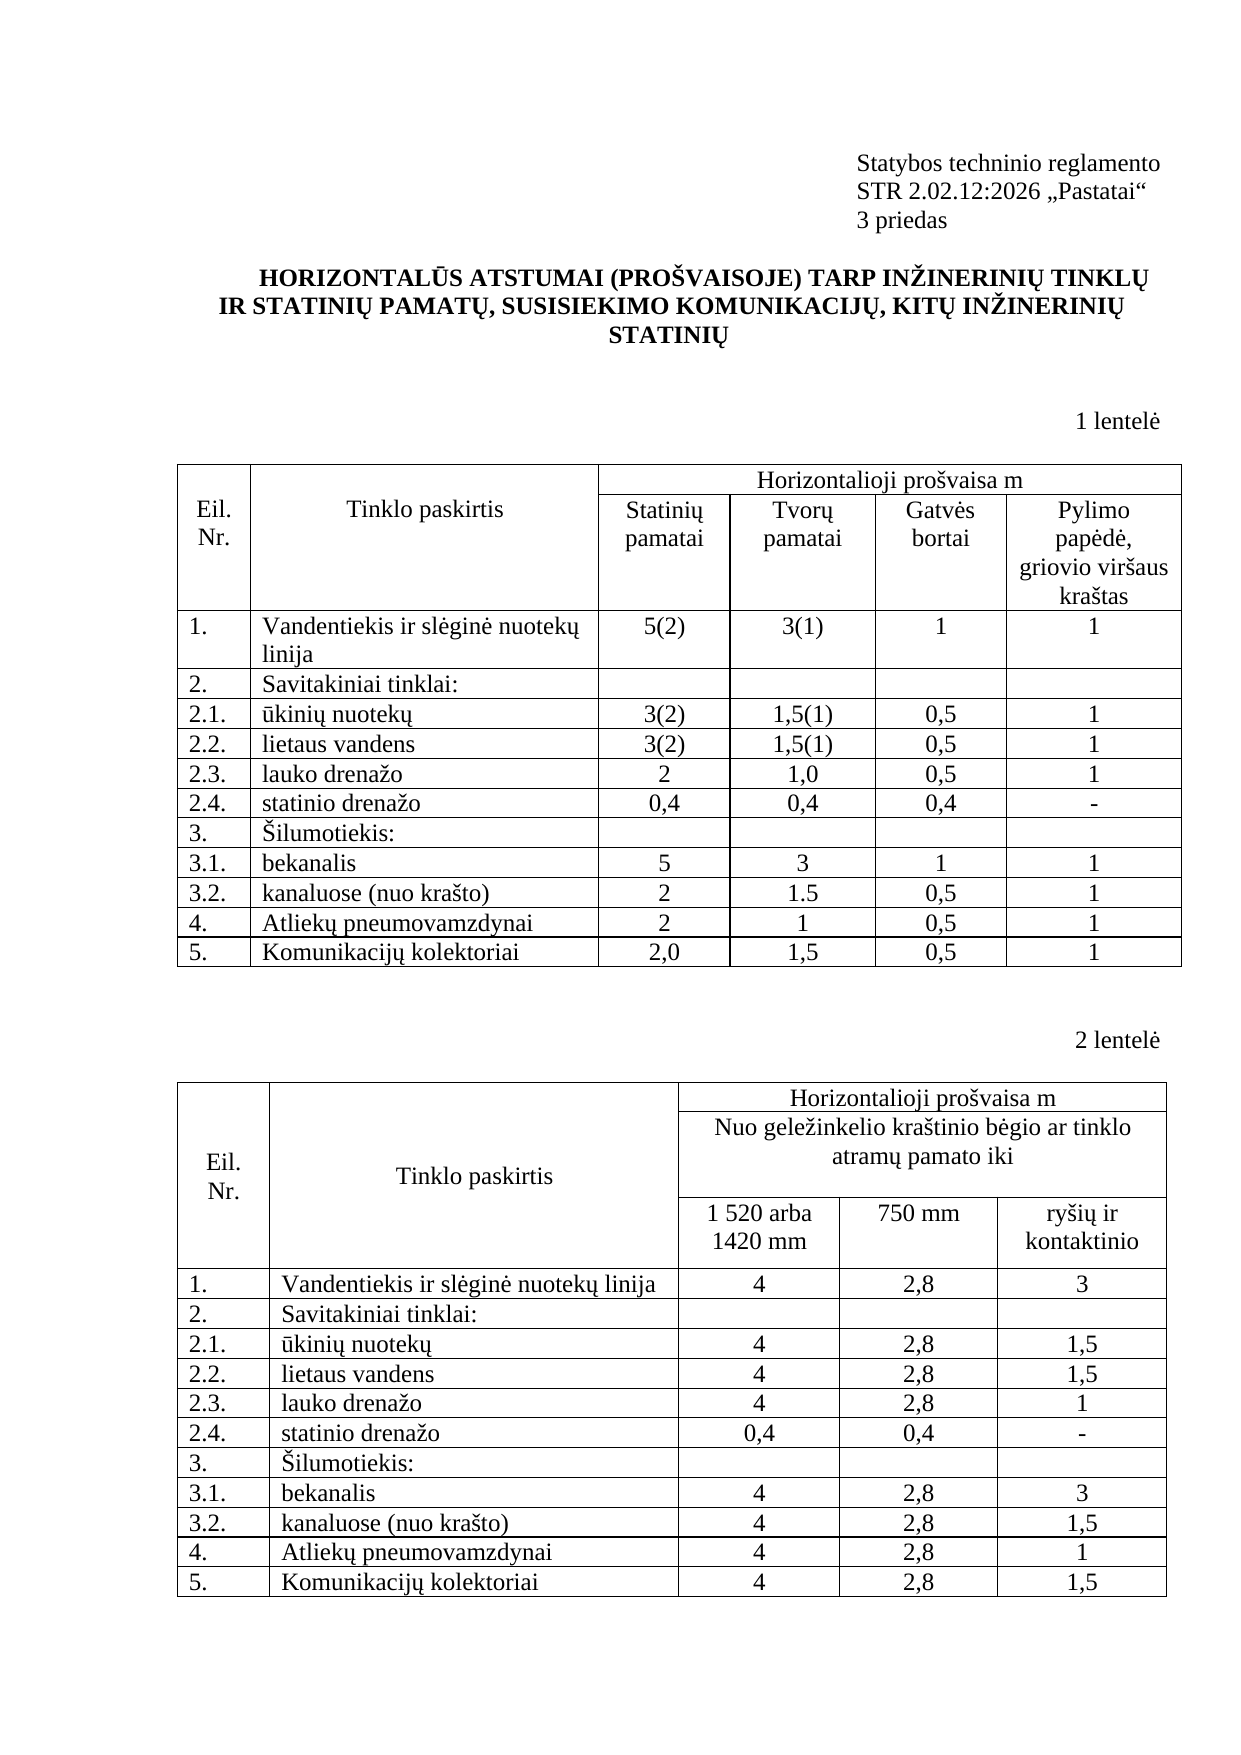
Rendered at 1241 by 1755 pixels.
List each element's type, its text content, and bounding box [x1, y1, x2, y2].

table_cell 0,5 [876, 908, 1006, 936]
table_cell 750 mm [840, 1198, 997, 1268]
table_cell 2.2. [178, 1359, 269, 1387]
text 3 priedas [177, 205, 1166, 234]
table_cell 2,8 [840, 1269, 997, 1298]
table_cell - [1007, 789, 1181, 817]
table_cell [599, 818, 729, 847]
table_cell 0,5 [876, 938, 1006, 966]
table_cell 2,0 [599, 938, 729, 966]
table_cell [998, 1299, 1166, 1328]
table_cell 2 [599, 908, 729, 936]
table_cell 4 [679, 1478, 839, 1507]
table_cell lietaus vandens [251, 729, 598, 758]
table_cell 2 [599, 759, 729, 787]
table_cell Atliekų pneumovamzdynai [270, 1538, 678, 1566]
table_cell Pylimo papėdė, griovio viršaus kraštas [1007, 495, 1181, 610]
table_cell 2. [178, 1299, 269, 1328]
table_cell [679, 1299, 839, 1328]
table_cell 1 [1007, 848, 1181, 877]
table_cell lauko drenažo [251, 759, 598, 787]
table_cell 1. [178, 1269, 269, 1298]
table_cell 0,4 [599, 789, 729, 817]
table_cell 1. [178, 611, 250, 668]
table_cell Tvorų pamatai [731, 495, 875, 610]
table_cell 1 [1007, 611, 1181, 668]
table_cell 0,5 [876, 759, 1006, 787]
table_cell 3. [178, 818, 250, 847]
table_cell 1 [876, 848, 1006, 877]
table_header Tinklo paskirtis [251, 465, 598, 610]
table_cell 2.1. [178, 1329, 269, 1358]
table_cell 0,4 [840, 1418, 997, 1447]
table_cell 3(1) [731, 611, 875, 668]
table_cell Vandentiekis ir slėginė nuotekų linija [251, 611, 598, 668]
table_cell 2,8 [840, 1329, 997, 1358]
table_cell 2,8 [840, 1567, 997, 1596]
table_cell 4. [178, 1538, 269, 1566]
table_cell 1 [1007, 759, 1181, 787]
table_cell Statinių pamatai [599, 495, 729, 610]
text 1 lentelė [177, 406, 1166, 435]
table_cell 3 [998, 1478, 1166, 1507]
table_cell 2.4. [178, 789, 250, 817]
table_cell [731, 818, 875, 847]
table_cell Gatvės bortai [876, 495, 1006, 610]
table_cell 2,8 [840, 1538, 997, 1566]
table_cell 2,8 [840, 1508, 997, 1536]
table_cell 3(2) [599, 699, 729, 728]
table_cell ūkinių nuotekų [270, 1329, 678, 1358]
table_header Horizontalioji prošvaisa m [679, 1083, 1166, 1111]
table_cell Savitakiniai tinklai: [270, 1299, 678, 1328]
table_cell [679, 1448, 839, 1477]
table_cell 1,5 [998, 1508, 1166, 1536]
table_cell 3.1. [178, 1478, 269, 1507]
table_cell 0,5 [876, 729, 1006, 758]
table_header Tinklo paskirtis [270, 1083, 678, 1268]
text 2 lentelė [177, 1025, 1166, 1053]
table_cell [840, 1299, 997, 1328]
table_cell 1 [731, 908, 875, 936]
table_cell [599, 669, 729, 698]
table_cell Atliekų pneumovamzdynai [251, 908, 598, 936]
table_cell 4 [679, 1538, 839, 1566]
table_cell statinio drenažo [270, 1418, 678, 1447]
table_cell 1,5 [998, 1329, 1166, 1358]
table_cell 3.1. [178, 848, 250, 877]
table_cell 1.5 [731, 878, 875, 907]
table_cell 2 [599, 878, 729, 907]
table_cell 4 [679, 1567, 839, 1596]
table_cell 5 [599, 848, 729, 877]
table_cell [1007, 818, 1181, 847]
table_cell kanaluose (nuo krašto) [270, 1508, 678, 1536]
table_cell bekanalis [251, 848, 598, 877]
table_cell 2.1. [178, 699, 250, 728]
text Statybos techninio reglamento [177, 148, 1166, 176]
table_cell 4 [679, 1329, 839, 1358]
table_header Eil. Nr. [178, 465, 250, 610]
table_cell 3.2. [178, 1508, 269, 1536]
table_cell bekanalis [270, 1478, 678, 1507]
table_cell 3 [998, 1269, 1166, 1298]
table_cell 1,0 [731, 759, 875, 787]
table_cell 1 [998, 1389, 1166, 1417]
table_cell 2,8 [840, 1478, 997, 1507]
table_cell Komunikacijų kolektoriai [270, 1567, 678, 1596]
table_cell 1,5 [731, 938, 875, 966]
table_cell 2.3. [178, 759, 250, 787]
table_cell 1 [1007, 699, 1181, 728]
table_cell ryšių ir kontaktinio [998, 1198, 1166, 1268]
table_cell 1 520 arba 1420 mm [679, 1198, 839, 1268]
table_cell 2.2. [178, 729, 250, 758]
table_header Horizontalioji prošvaisa m [599, 465, 1181, 494]
table_cell 2.3. [178, 1389, 269, 1417]
table_cell 0,5 [876, 699, 1006, 728]
table_cell kanaluose (nuo krašto) [251, 878, 598, 907]
table_cell 0,4 [679, 1418, 839, 1447]
table_cell [876, 669, 1006, 698]
table_cell 1 [1007, 938, 1181, 966]
table_cell [998, 1448, 1166, 1477]
table_cell 4 [679, 1359, 839, 1387]
table_cell 1 [1007, 878, 1181, 907]
text STR 2.02.12:2026 „Pastatai“ [177, 176, 1166, 205]
table_cell 4 [679, 1269, 839, 1298]
table_cell 4. [178, 908, 250, 936]
table_cell [731, 669, 875, 698]
table_cell 1 [1007, 729, 1181, 758]
table_cell 5. [178, 1567, 269, 1596]
table_cell statinio drenažo [251, 789, 598, 817]
table_cell 1,5 [998, 1359, 1166, 1387]
table_cell 2.4. [178, 1418, 269, 1447]
table_cell 1 [876, 611, 1006, 668]
text Horizontalūs atstumai (PROŠVAISOJE) tarp inžinerinių tinklų ir statinių pamatų, susisiekimo komunikacijų, kitų inžinerinių statinių [177, 263, 1166, 349]
table_cell Šilumotiekis: [251, 818, 598, 847]
table_cell [876, 818, 1006, 847]
table_cell Nuo geležinkelio kraštinio bėgio ar tinklo atramų pamato iki [679, 1112, 1166, 1197]
table_cell 1,5 [998, 1567, 1166, 1596]
table_cell 3(2) [599, 729, 729, 758]
table_cell 1,5(1) [731, 699, 875, 728]
table_cell Savitakiniai tinklai: [251, 669, 598, 698]
table_cell 3.2. [178, 878, 250, 907]
table_cell 1 [1007, 908, 1181, 936]
table_cell lauko drenažo [270, 1389, 678, 1417]
table_cell - [998, 1418, 1166, 1447]
table_cell 1 [998, 1538, 1166, 1566]
table_cell [1007, 669, 1181, 698]
table_cell 1,5(1) [731, 729, 875, 758]
table_cell 2,8 [840, 1389, 997, 1417]
table_cell 3 [731, 848, 875, 877]
table_cell [840, 1448, 997, 1477]
table_cell 2. [178, 669, 250, 698]
table_cell 5(2) [599, 611, 729, 668]
table_cell Šilumotiekis: [270, 1448, 678, 1477]
table_cell Vandentiekis ir slėginė nuotekų linija [270, 1269, 678, 1298]
table_cell 0,4 [731, 789, 875, 817]
table_cell 2,8 [840, 1359, 997, 1387]
table_cell lietaus vandens [270, 1359, 678, 1387]
table_header Eil. Nr. [178, 1083, 269, 1268]
table_cell Komunikacijų kolektoriai [251, 938, 598, 966]
table_cell 4 [679, 1508, 839, 1536]
table_cell 3. [178, 1448, 269, 1477]
table_cell 0,4 [876, 789, 1006, 817]
table_cell 0,5 [876, 878, 1006, 907]
table_cell 4 [679, 1389, 839, 1417]
table_cell ūkinių nuotekų [251, 699, 598, 728]
table_cell 5. [178, 938, 250, 966]
